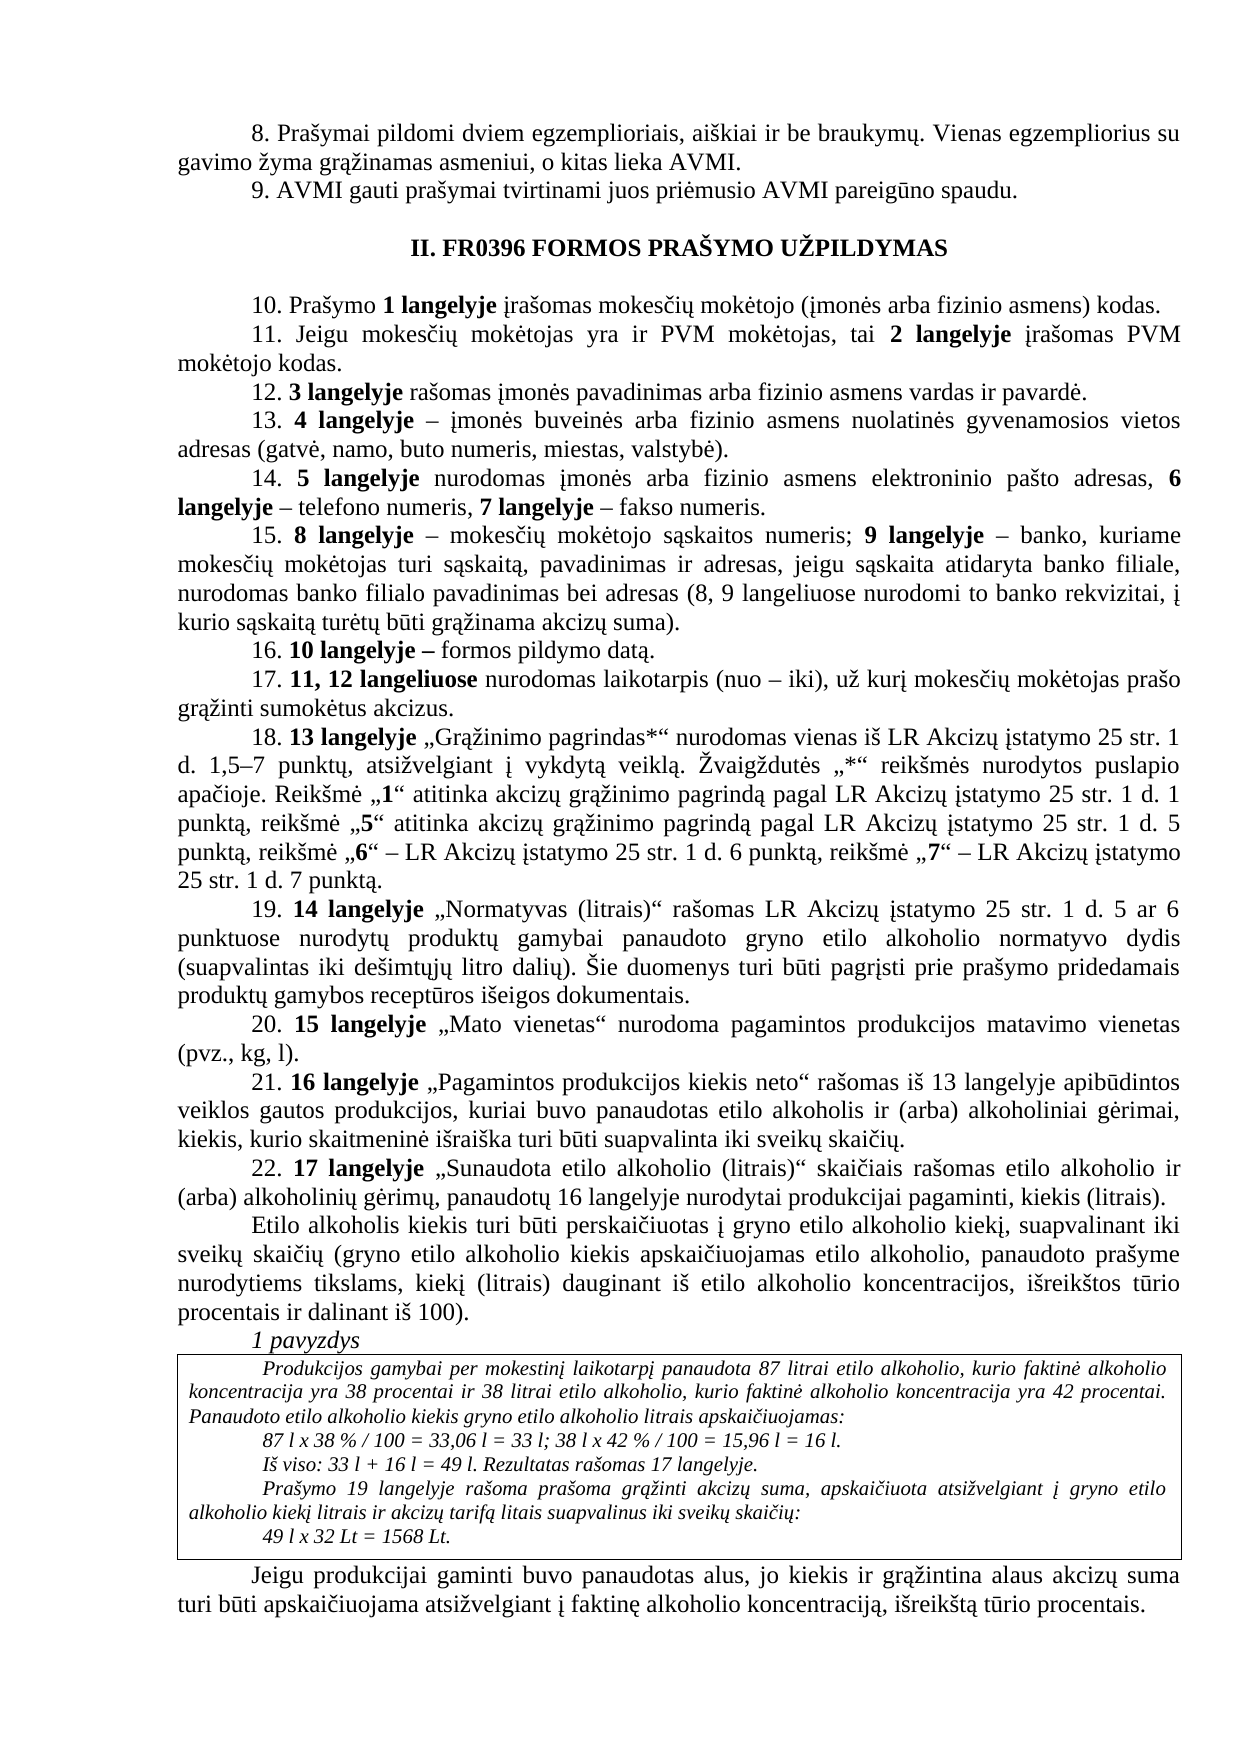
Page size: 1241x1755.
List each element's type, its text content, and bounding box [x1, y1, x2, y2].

table_header Produkcijos gamybai per mokestinį laikotarpį panaudota 87 litrai etilo alkoholio, kurio faktinė alkoholio koncentracija yra 38 procentai ir 38 litrai etilo alkoholio, kurio faktinė alkoholio koncentracija yra 42 procentai. Panaudoto etilo alkoholio kiekis gryno etilo alkoholio litrais apskaičiuojamas: 87 l x 38 % / 100 = 33,06 l = 33 l; 38 l x 42 % / 100 = 15,96 l = 16 l. Iš viso: 33 l + 16 l = 49 l. Rezultatas rašomas 17 langelyje. Prašymo 19 langelyje rašoma prašoma grąžinti akcizų suma, apskaičiuota atsižvelgiant į gryno etilo alkoholio kiekį litrais ir akcizų tarifą litais suapvalinus iki sveikų skaičių: 49 l x 32 Lt = 1568 Lt. [178, 1355, 1181, 1559]
text 21. 16 langelyje „Pagamintos produkcijos kiekis neto“ rašomas iš 13 langelyje apibūdintos veiklos gautos produkcijos, kuriai buvo panaudotas etilo alkoholis ir (arba) alkoholiniai gėrimai, kiekis, kurio skaitmeninė išraiška turi būti suapvalinta iki sveikų skaičių. [177, 1067, 1181, 1153]
text 1 pavyzdys [177, 1326, 1181, 1354]
text Etilo alkoholis kiekis turi būti perskaičiuotas į gryno etilo alkoholio kiekį, suapvalinant iki sveikų skaičių (gryno etilo alkoholio kiekis apskaičiuojamas etilo alkoholio, panaudoto prašyme nurodytiems tikslams, kiekį (litrais) dauginant iš etilo alkoholio koncentracijos, išreikštos tūrio procentais ir dalinant iš 100). [177, 1211, 1181, 1326]
text 10. Prašymo 1 langelyje įrašomas mokesčių mokėtojo (įmonės arba fizinio asmens) kodas. [177, 291, 1181, 319]
text 17. 11, 12 langeliuose nurodomas laikotarpis (nuo – iki), už kurį mokesčių mokėtojas prašo grąžinti sumokėtus akcizus. [177, 664, 1181, 722]
text 16. 10 langelyje – formos pildymo datą. [177, 636, 1181, 664]
text II. FR0396 FORMOS PRAŠYMO UŽPILDYMAS [177, 233, 1181, 262]
text 19. 14 langelyje „Normatyvas (litrais)“ rašomas LR Akcizų įstatymo 25 str. 1 d. 5 ar 6 punktuose nurodytų produktų gamybai panaudoto gryno etilo alkoholio normatyvo dydis (suapvalintas iki dešimtųjų litro dalių). Šie duomenys turi būti pagrįsti prie prašymo pridedamais produktų gamybos receptūros išeigos dokumentais. [177, 894, 1181, 1009]
text 13. 4 langelyje – įmonės buveinės arba fizinio asmens nuolatinės gyvenamosios vietos adresas (gatvė, namo, buto numeris, miestas, valstybė). [177, 406, 1181, 463]
text 22. 17 langelyje „Sunaudota etilo alkoholio (litrais)“ skaičiais rašomas etilo alkoholio ir (arba) alkoholinių gėrimų, panaudotų 16 langelyje nurodytai produkcijai pagaminti, kiekis (litrais). [177, 1153, 1181, 1211]
text Jeigu produkcijai gaminti buvo panaudotas alus, jo kiekis ir grąžintina alaus akcizų suma turi būti apskaičiuojama atsižvelgiant į faktinę alkoholio koncentraciją, išreikštą tūrio procentais. [177, 1560, 1181, 1618]
text 11. Jeigu mokesčių mokėtojas yra ir PVM mokėtojas, tai 2 langelyje įrašomas PVM mokėtojo kodas. [177, 319, 1181, 377]
text 15. 8 langelyje – mokesčių mokėtojo sąskaitos numeris; 9 langelyje – banko, kuriame mokesčių mokėtojas turi sąskaitą, pavadinimas ir adresas, jeigu sąskaita atidaryta banko filiale, nurodomas banko filialo pavadinimas bei adresas (8, 9 langeliuose nurodomi to banko rekvizitai, į kurio sąskaitą turėtų būti grąžinama akcizų suma). [177, 521, 1181, 636]
text 9. AVMI gauti prašymai tvirtinami juos priėmusio AVMI pareigūno spaudu. [177, 176, 1181, 204]
text 20. 15 langelyje „Mato vienetas“ nurodoma pagamintos produkcijos matavimo vienetas (pvz., kg, l). [177, 1009, 1181, 1067]
text 12. 3 langelyje rašomas įmonės pavadinimas arba fizinio asmens vardas ir pavardė. [177, 377, 1181, 406]
text 8. Prašymai pildomi dviem egzemplioriais, aiškiai ir be braukymų. Vienas egzempliorius su gavimo žyma grąžinamas asmeniui, o kitas lieka AVMI. [177, 118, 1181, 176]
text 14. 5 langelyje nurodomas įmonės arba fizinio asmens elektroninio pašto adresas, 6 langelyje – telefono numeris, 7 langelyje – fakso numeris. [177, 463, 1181, 521]
text 18. 13 langelyje „Grąžinimo pagrindas*“ nurodomas vienas iš LR Akcizų įstatymo 25 str. 1 d. 1,5–7 punktų, atsižvelgiant į vykdytą veiklą. Žvaigždutės „*“ reikšmės nurodytos puslapio apačioje. Reikšmė „1“ atitinka akcizų grąžinimo pagrindą pagal LR Akcizų įstatymo 25 str. 1 d. 1 punktą, reikšmė „5“ atitinka akcizų grąžinimo pagrindą pagal LR Akcizų įstatymo 25 str. 1 d. 5 punktą, reikšmė „6“ – LR Akcizų įstatymo 25 str. 1 d. 6 punktą, reikšmė „7“ – LR Akcizų įstatymo 25 str. 1 d. 7 punktą. [177, 722, 1181, 894]
